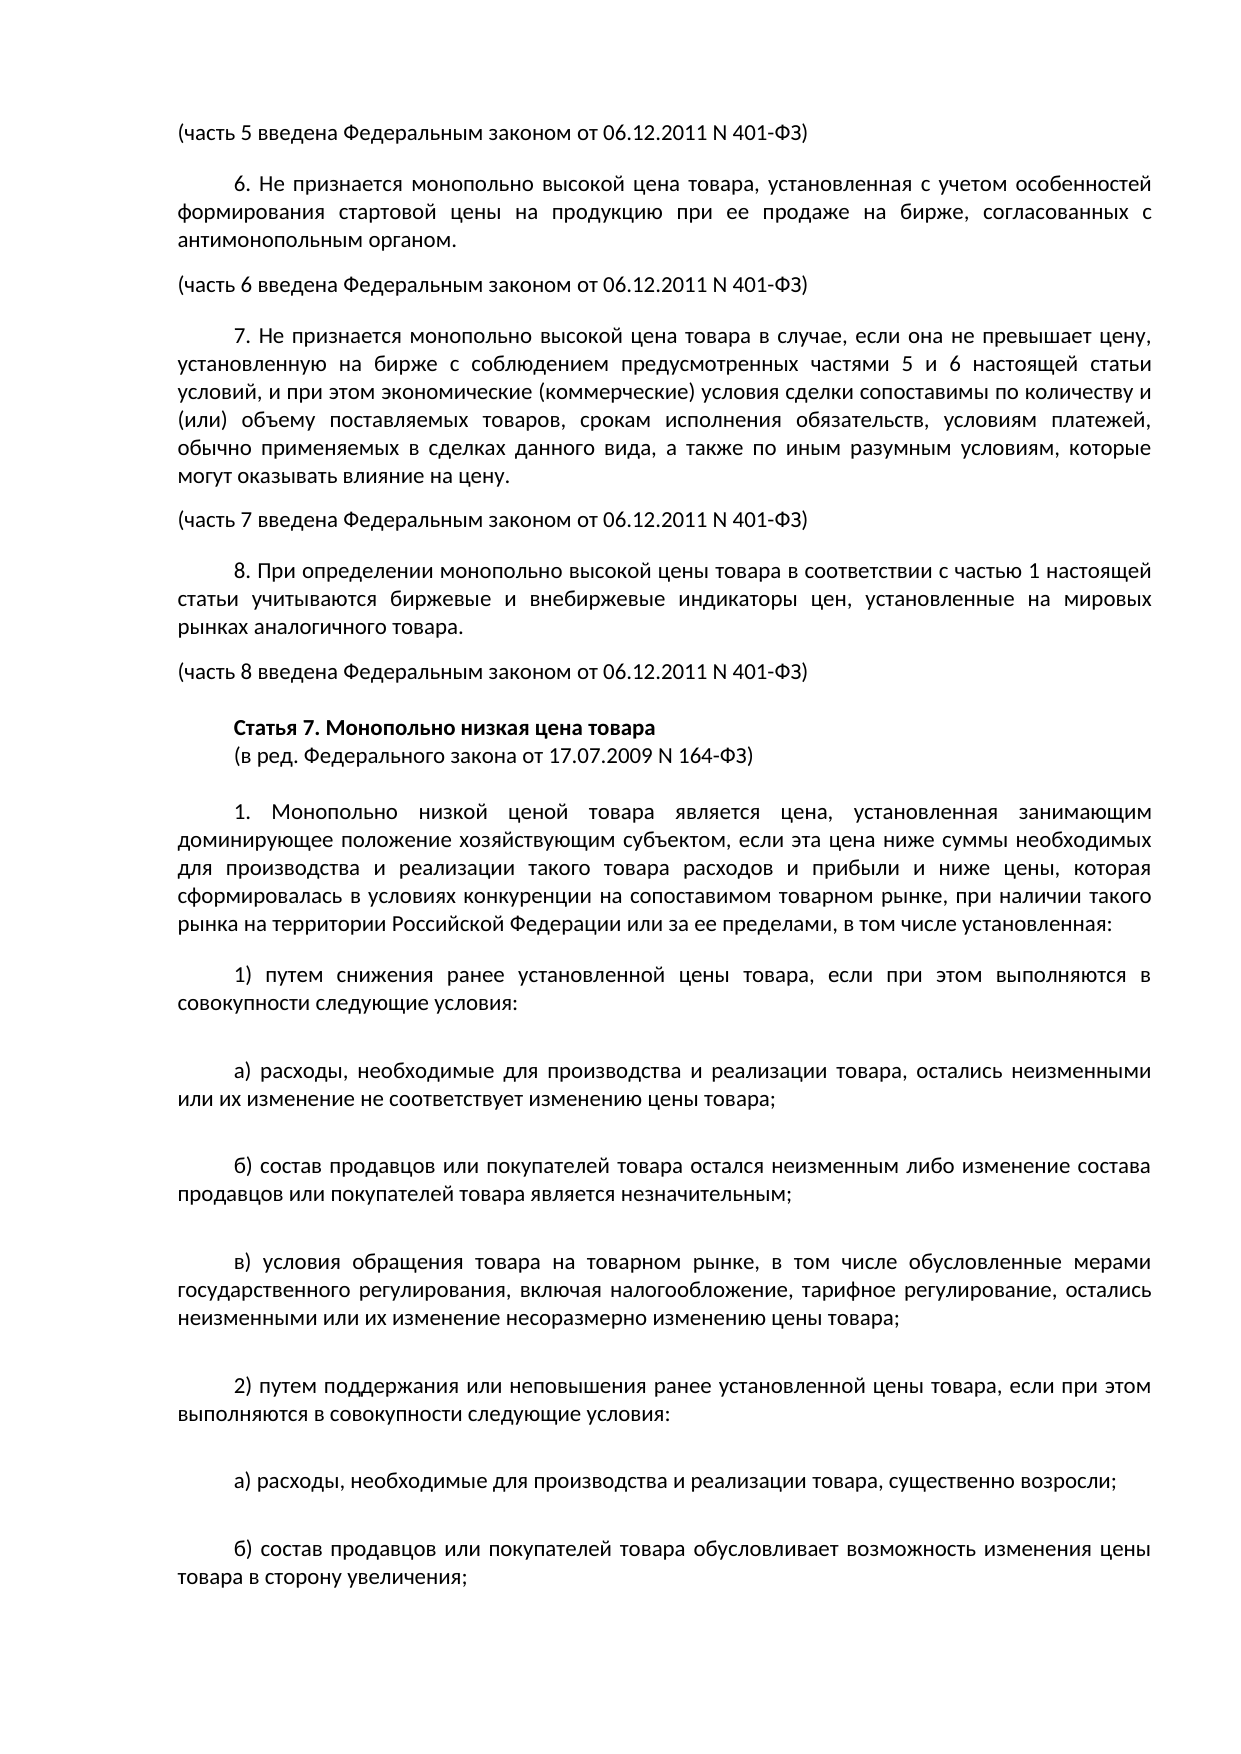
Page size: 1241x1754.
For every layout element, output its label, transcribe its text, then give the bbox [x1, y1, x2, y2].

text б) состав продавцов или покупателей товара обусловливает возможность изменения цены товара в сторону увеличения; [177, 1534, 1152, 1590]
text 6. Не признается монопольно высокой цена товара, установленная с учетом особенностей формирования стартовой цены на продукцию при ее продаже на бирже, согласованных с антимонопольным органом. [177, 169, 1152, 253]
text 1) путем снижения ранее установленной цены товара, если при этом выполняются в совокупности следующие условия: [177, 960, 1152, 1016]
title Статья 7. Монопольно низкая цена товара [177, 713, 1152, 741]
text 1. Монопольно низкой ценой товара является цена, установленная занимающим доминирующее положение хозяйствующим субъектом, если эта цена ниже суммы необходимых для производства и реализации такого товара расходов и прибыли и ниже цены, которая сформировалась в условиях конкуренции на сопоставимом товарном рынке, при наличии такого рынка на территории Российской Федерации или за ее пределами, в том числе установленная: [177, 797, 1152, 937]
text а) расходы, необходимые для производства и реализации товара, остались неизменными или их изменение не соответствует изменению цены товара; [177, 1056, 1152, 1112]
text (часть 7 введена Федеральным законом от 06.12.2011 N 401-ФЗ) [177, 506, 1152, 533]
text (в ред. Федерального закона от 17.07.2009 N 164-ФЗ) [177, 741, 1152, 769]
text 8. При определении монопольно высокой цены товара в соответствии с частью 1 настоящей статьи учитываются биржевые и внебиржевые индикаторы цен, установленные на мировых рынках аналогичного товара. [177, 556, 1152, 641]
text (часть 8 введена Федеральным законом от 06.12.2011 N 401-ФЗ) [177, 657, 1152, 685]
text (часть 5 введена Федеральным законом от 06.12.2011 N 401-ФЗ) [177, 118, 1152, 146]
text (часть 6 введена Федеральным законом от 06.12.2011 N 401-ФЗ) [177, 270, 1152, 298]
text в) условия обращения товара на товарном рынке, в том числе обусловленные мерами государственного регулирования, включая налогообложение, тарифное регулирование, остались неизменными или их изменение несоразмерно изменению цены товара; [177, 1247, 1152, 1331]
text а) расходы, необходимые для производства и реализации товара, существенно возросли; [177, 1466, 1152, 1494]
text б) состав продавцов или покупателей товара остался неизменным либо изменение состава продавцов или покупателей товара является незначительным; [177, 1152, 1152, 1208]
text 2) путем поддержания или неповышения ранее установленной цены товара, если при этом выполняются в совокупности следующие условия: [177, 1371, 1152, 1427]
text 7. Не признается монопольно высокой цена товара в случае, если она не превышает цену, установленную на бирже с соблюдением предусмотренных частями 5 и 6 настоящей статьи условий, и при этом экономические (коммерческие) условия сделки сопоставимы по количеству и (или) объему поставляемых товаров, срокам исполнения обязательств, условиям платежей, обычно применяемых в сделках данного вида, а также по иным разумным условиям, которые могут оказывать влияние на цену. [177, 321, 1152, 489]
